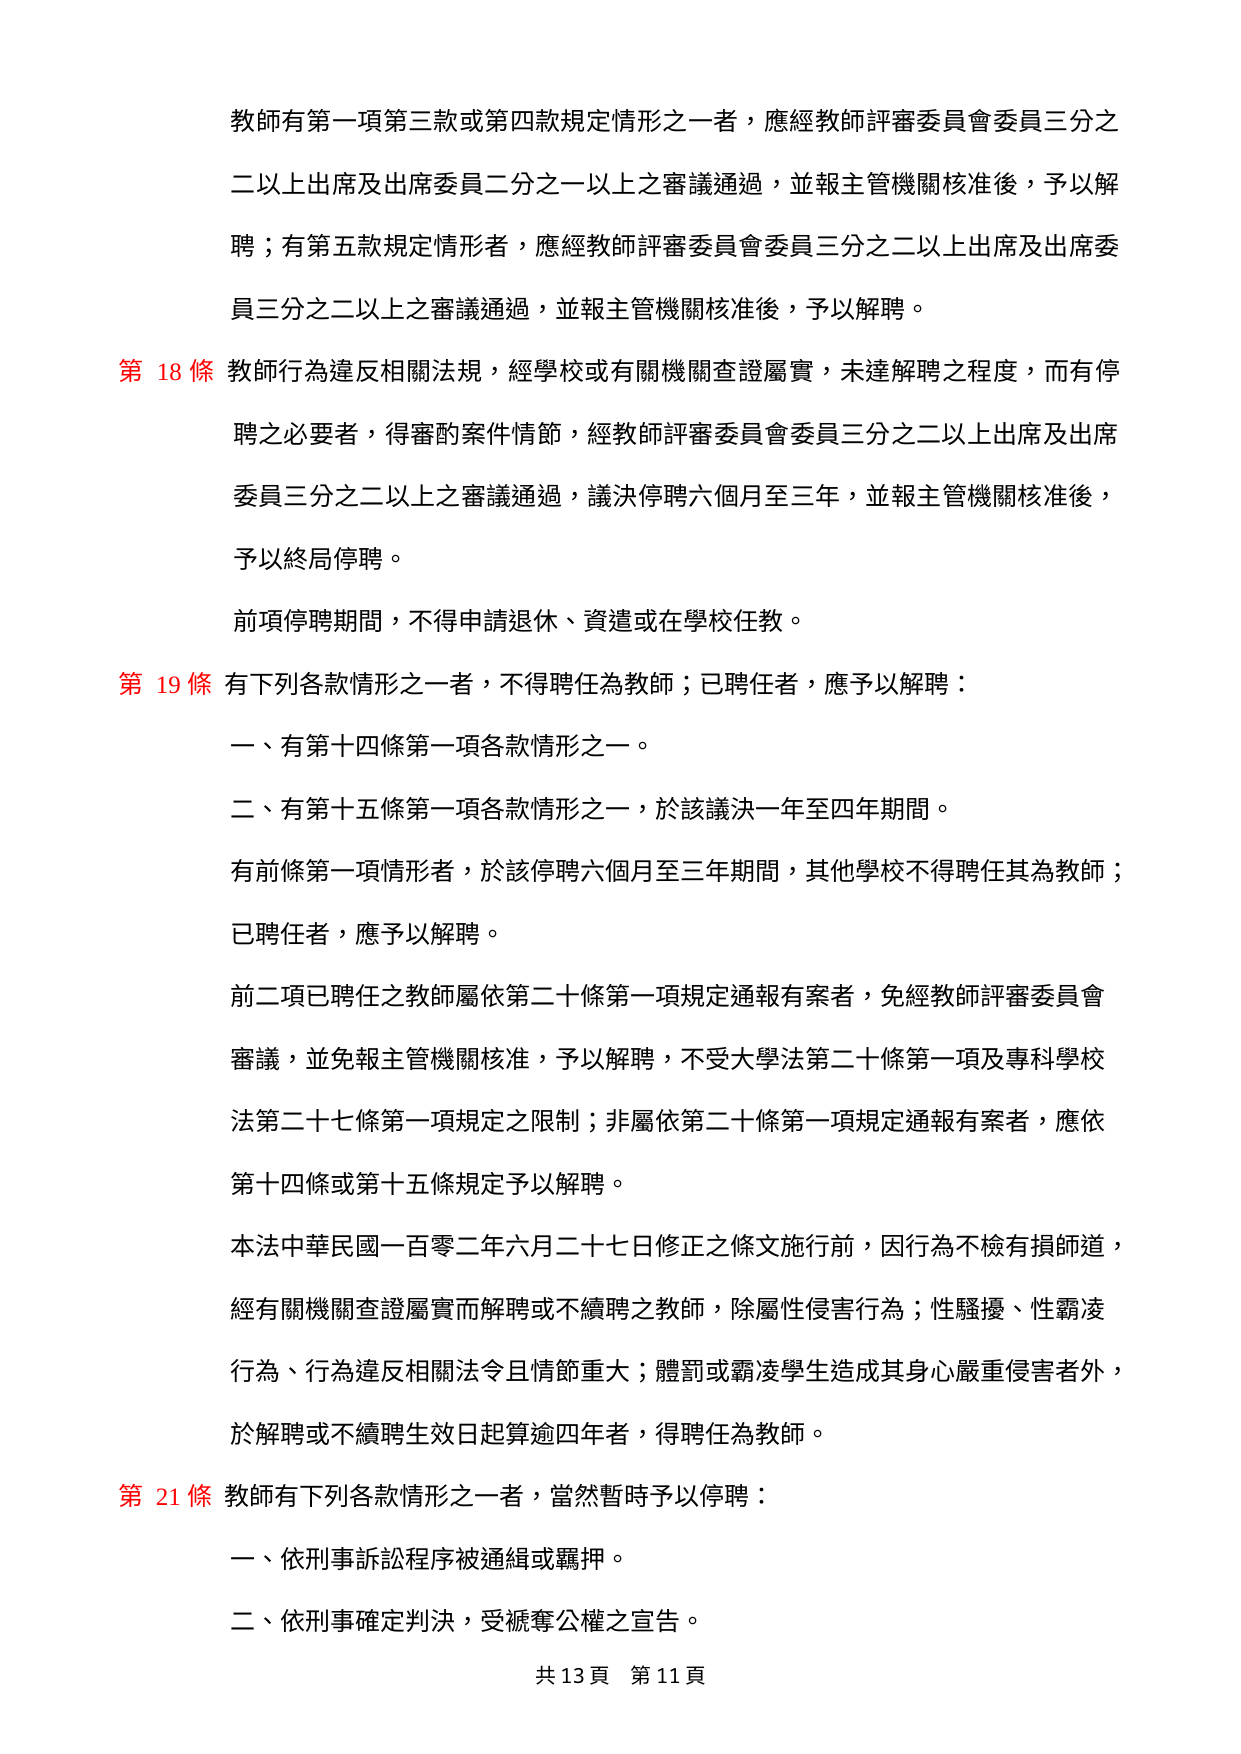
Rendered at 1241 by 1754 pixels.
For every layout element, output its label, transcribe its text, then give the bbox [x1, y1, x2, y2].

text 一、依刑事訴訟程序被通緝或羈押。 [118, 1516, 1122, 1578]
text 二、有第十五條第一項各款情形之一，於該議決一年至四年期間。 [118, 766, 1122, 828]
text 本法中華民國一百零二年六月二十七日修正之條文施行前，因行為不檢有損師道，經有關機關查證屬實而解聘或不續聘之教師，除屬性侵害行為；性騷擾、性霸凌行為、行為違反相關法令且情節重大；體罰或霸凌學生造成其身心嚴重侵害者外，於解聘或不續聘生效日起算逾四年者，得聘任為教師。 [230, 1203, 1122, 1453]
text 前項停聘期間，不得申請退休、資遣或在學校任教。 [118, 578, 1122, 641]
text 第 19 條 有下列各款情形之一者，不得聘任為教師；已聘任者，應予以解聘： [118, 641, 1122, 703]
text 前二項已聘任之教師屬依第二十條第一項規定通報有案者，免經教師評審委員會審議，並免報主管機關核准，予以解聘，不受大學法第二十條第一項及專科學校法第二十七條第一項規定之限制；非屬依第二十條第一項規定通報有案者，應依第十四條或第十五條規定予以解聘。 [230, 953, 1122, 1203]
text 二、依刑事確定判決，受褫奪公權之宣告。 [118, 1578, 1122, 1641]
text 第 21 條 教師有下列各款情形之一者，當然暫時予以停聘： [118, 1453, 1122, 1516]
text 有前條第一項情形者，於該停聘六個月至三年期間，其他學校不得聘任其為教師；已聘任者，應予以解聘。 [230, 828, 1122, 953]
text 一、有第十四條第一項各款情形之一。 [118, 703, 1122, 766]
text 第 18 條 教師行為違反相關法規，經學校或有關機關查證屬實，未達解聘之程度，而有停聘之必要者，得審酌案件情節，經教師評審委員會委員三分之二以上出席及出席委員三分之二以上之審議通過，議決停聘六個月至三年，並報主管機關核准後，予以終局停聘。 [118, 328, 1122, 578]
text 教師有第一項第三款或第四款規定情形之一者，應經教師評審委員會委員三分之二以上出席及出席委員二分之一以上之審議通過，並報主管機關核准後，予以解聘；有第五款規定情形者，應經教師評審委員會委員三分之二以上出席及出席委員三分之二以上之審議通過，並報主管機關核准後，予以解聘。 [230, 78, 1122, 328]
